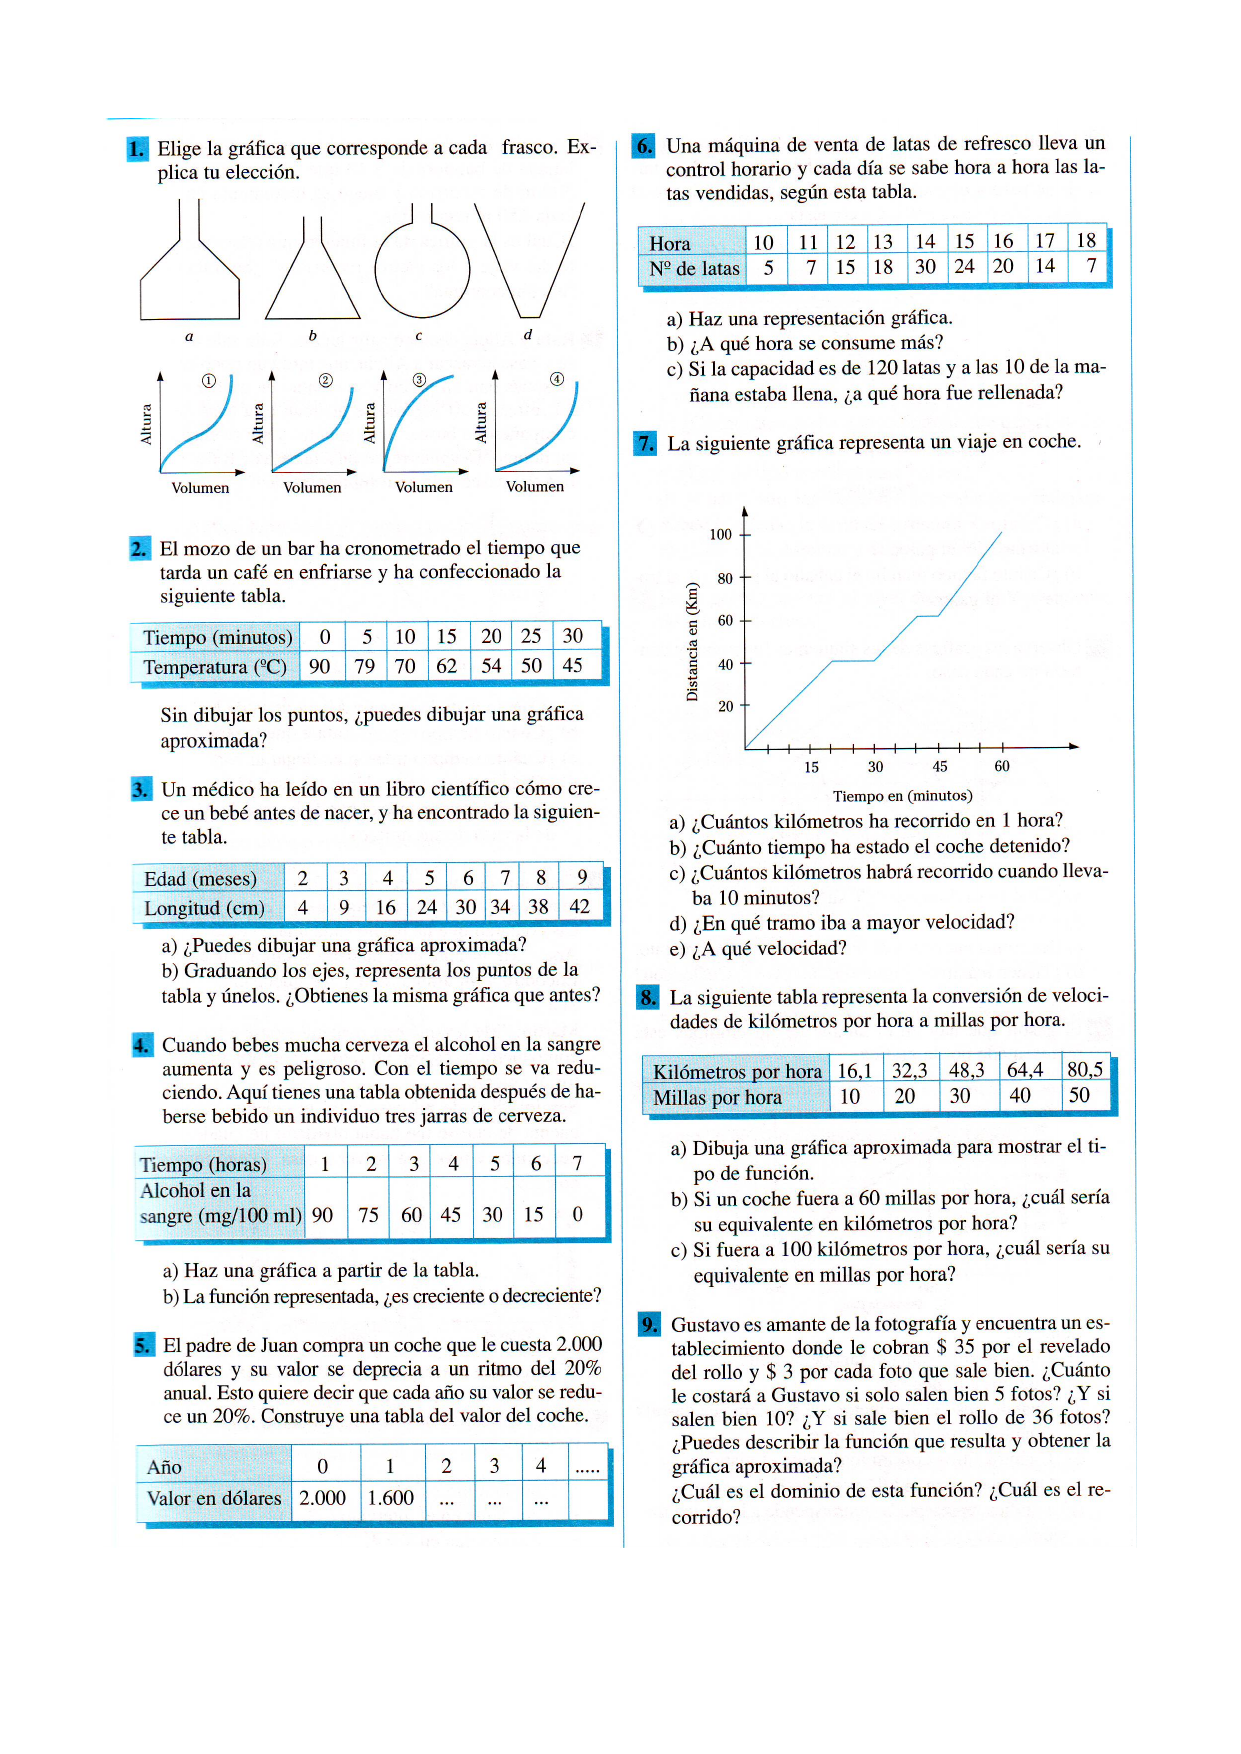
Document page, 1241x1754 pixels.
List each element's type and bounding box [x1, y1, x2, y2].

picture [103, 118, 1137, 1548]
